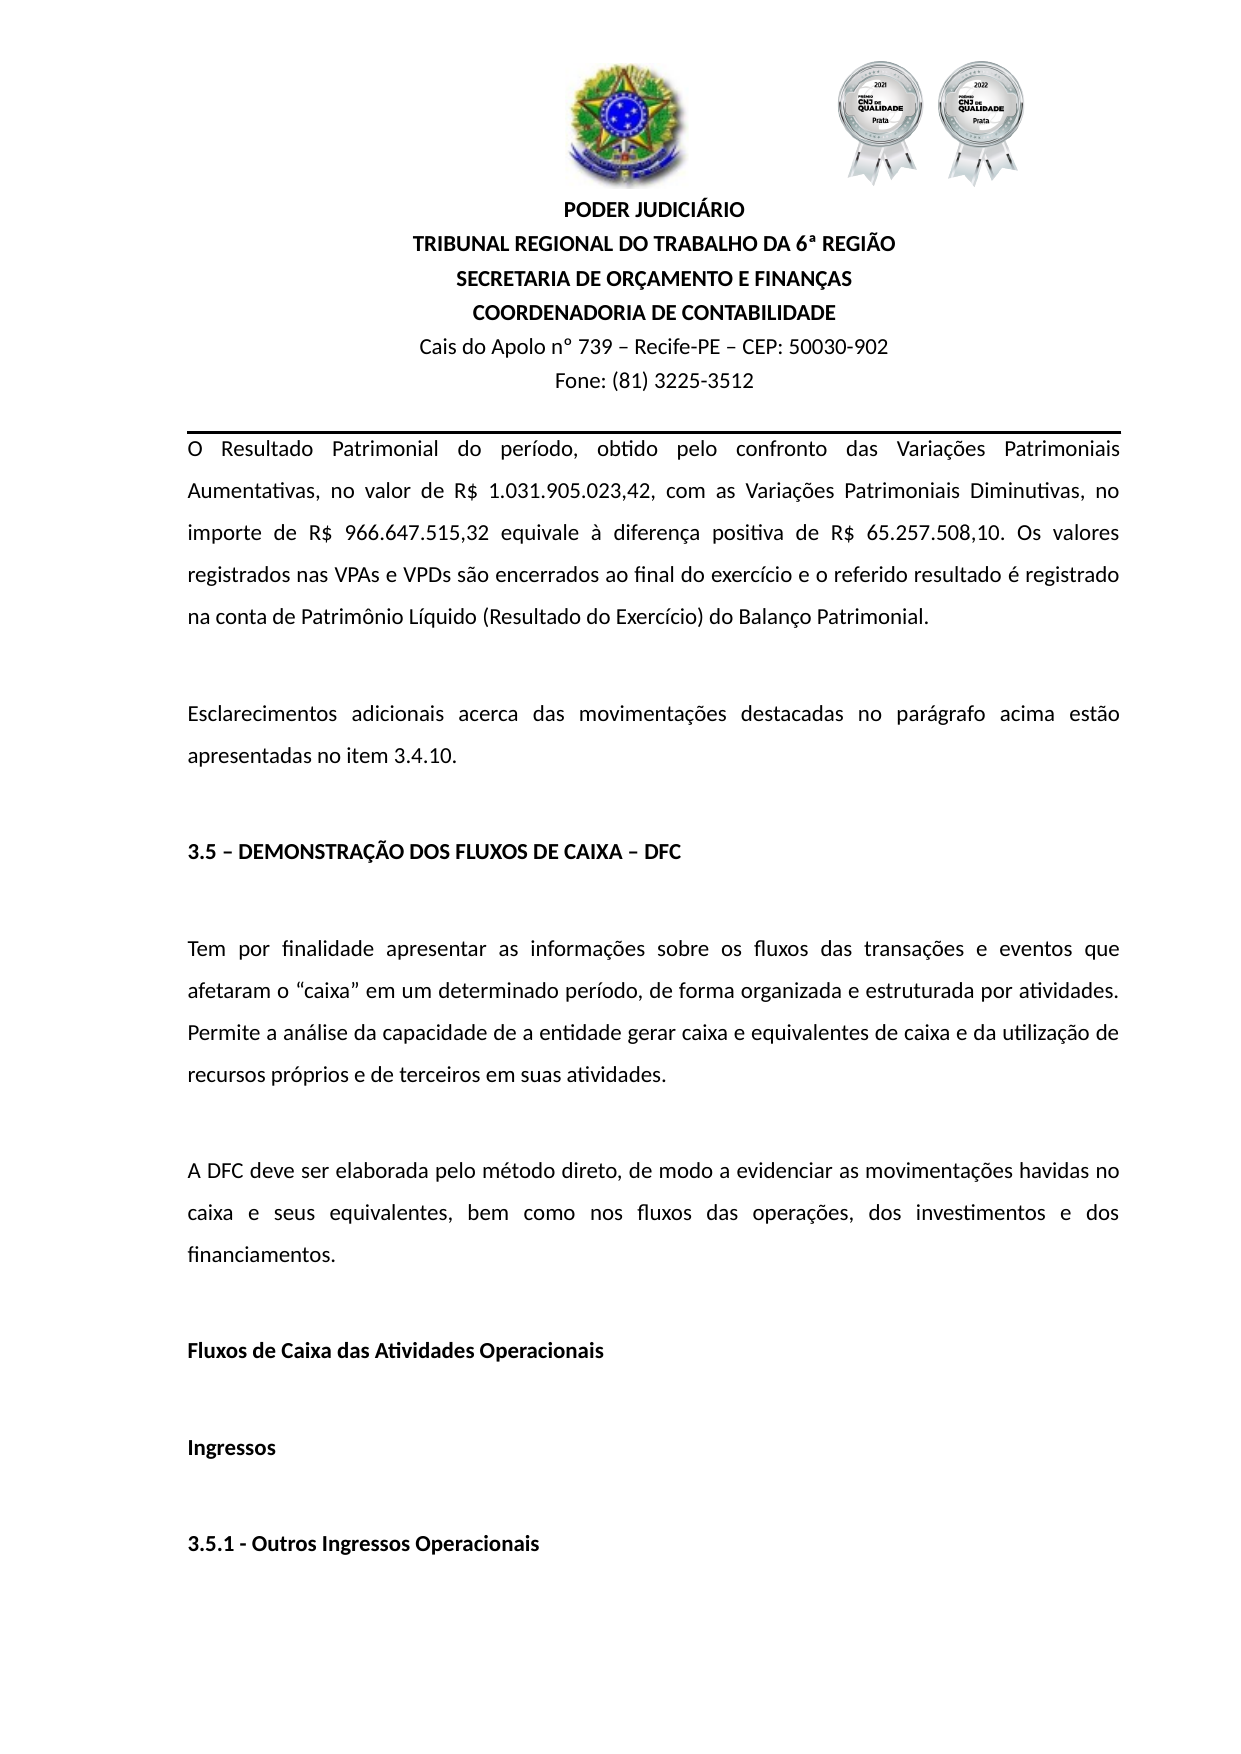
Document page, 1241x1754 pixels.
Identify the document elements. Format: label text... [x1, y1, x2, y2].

picture [565, 63, 689, 189]
text Fluxos de Caixa das Atividades Operacionais [187, 1337, 1121, 1365]
text Esclarecimentos adicionais acerca das movimentações destacadas no parágrafo acima estão apresentadas no item 3.4.10. [187, 699, 1121, 769]
text O Resultado Patrimonial do período, obtido pelo confronto das Variações Patrimoniais Aumentativas, no valor de R$ 1.031.905.023,42, com as Variações Patrimoniais Diminutivas, no importe de R$ 966.647.515,32 equivale à diferença positiva de R$ 65.257.508,10. Os valores registrados nas VPAs e VPDs são encerrados ao final do exercício e o referido resultado é registrado na conta de Patrimônio Líquido (Resultado do Exercício) do Balanço Patrimonial. [187, 434, 1121, 631]
text A DFC deve ser elaborada pelo método direto, de modo a evidenciar as movimentações havidas no caixa e seus equivalentes, bem como nos fluxos das operações, dos investimentos e dos financiamentos. [187, 1156, 1121, 1268]
text 3.5.1 - Outros Ingressos Operacionais [187, 1529, 1121, 1558]
picture [818, 61, 1025, 188]
text Tem por finalidade apresentar as informações sobre os fluxos das transações e eventos que afetaram o “caixa” em um determinado período, de forma organizada e estruturada por atividades. Permite a análise da capacidade de a entidade gerar caixa e equivalentes de caixa e da utilização de recursos próprios e de terceiros em suas atividades. [187, 934, 1121, 1088]
text Ingressos [187, 1433, 1121, 1461]
text 3.5 – DEMONSTRAÇÃO DOS FLUXOS DE CAIXA – DFC [187, 837, 1121, 865]
